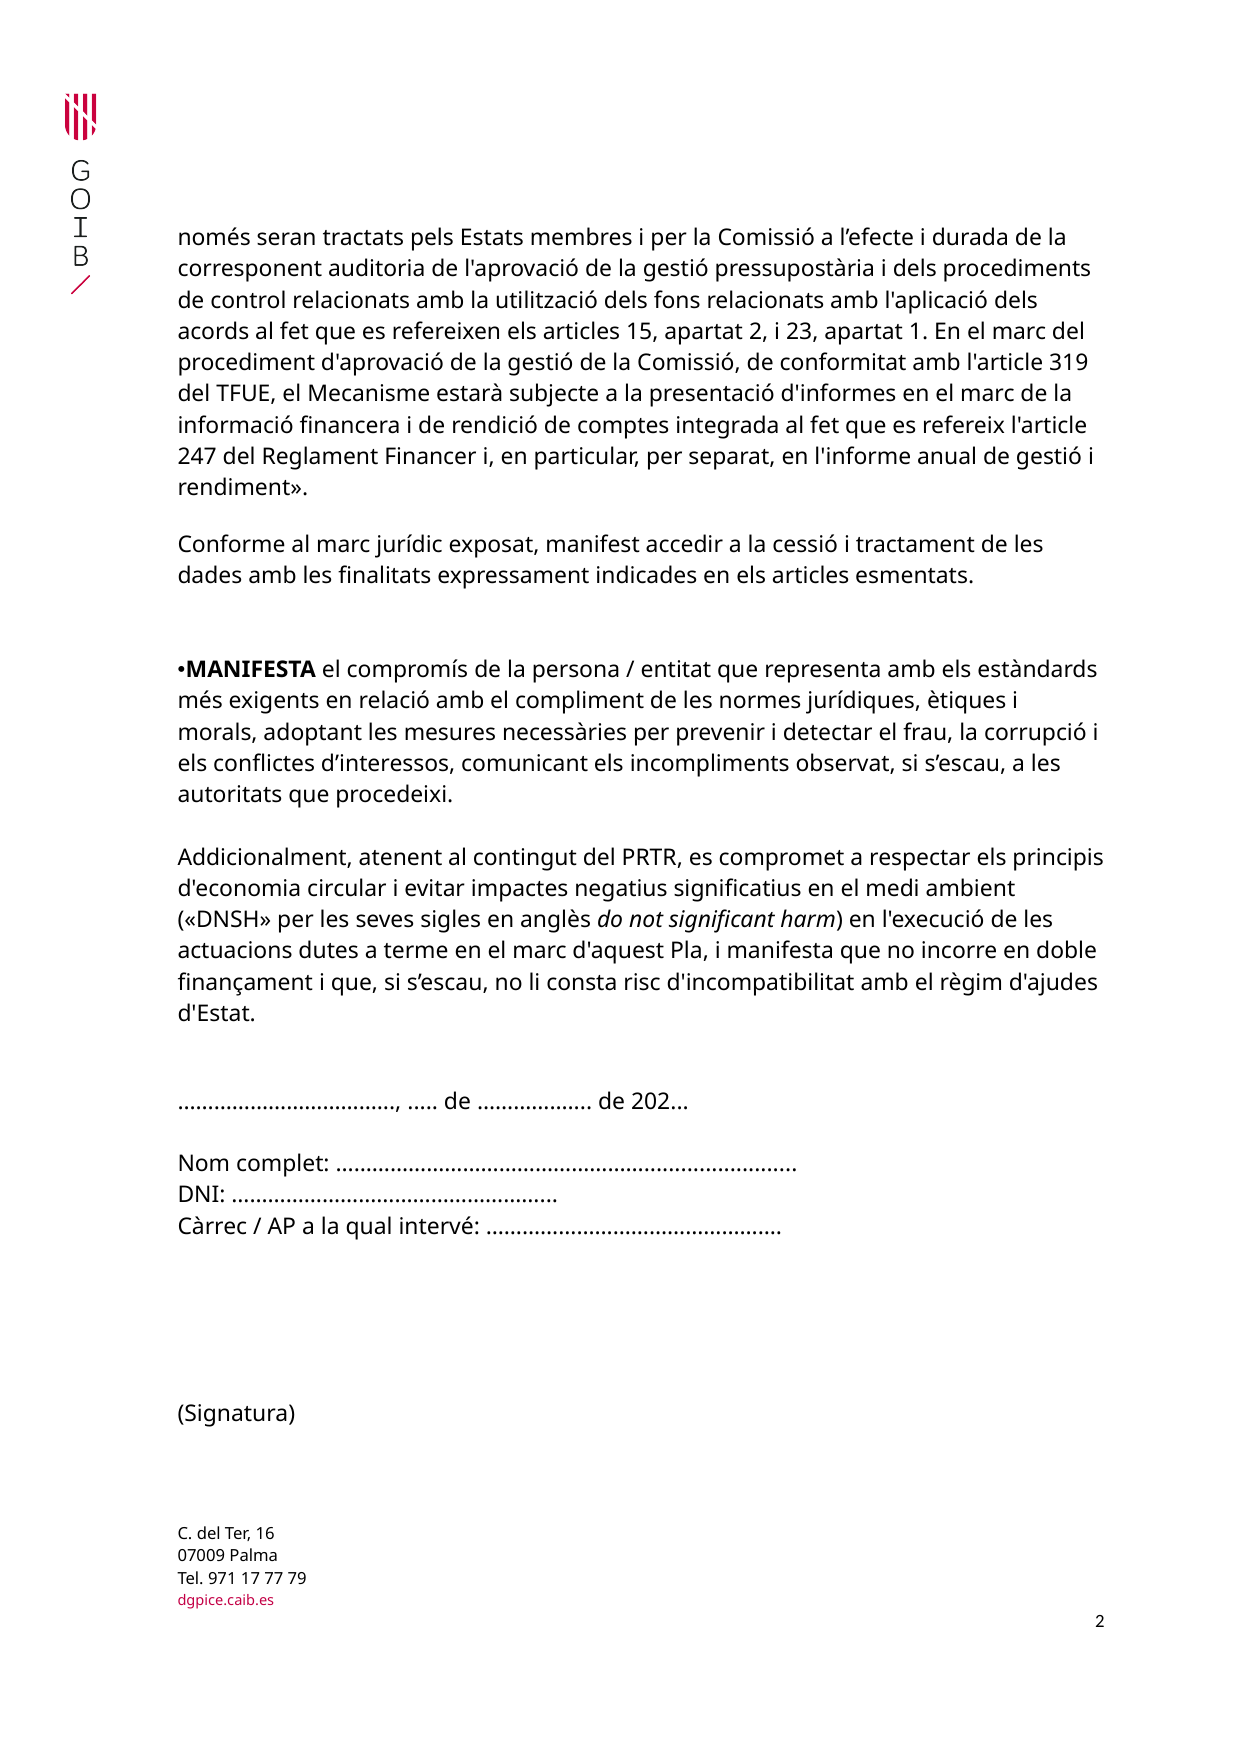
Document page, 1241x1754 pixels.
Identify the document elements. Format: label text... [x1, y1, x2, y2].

text Conforme al marc jurídic exposat, manifest accedir a la cessió i tractament de les dades amb les finalitats expressament indicades en els articles esmentats. [177, 528, 1104, 590]
text Càrrec / AP a la qual intervé: …………………………………………. [177, 1210, 1104, 1241]
list MANIFESTA el compromís de la persona / entitat que representa amb els estàndards més exigents en relació amb el compliment de les normes jurídiques, ètiques i morals, adoptant les mesures necessàries per prevenir i detectar el frau, la corrupció i els conflictes d’interessos, comunicant els incompliments observat, si s’escau, a les autoritats que procedeixi. [177, 653, 1104, 809]
picture [37, 71, 124, 324]
text DNI: ……………………………………………... [177, 1178, 1104, 1210]
text Addicionalment, atenent al contingut del PRTR, es compromet a respectar els principis d'economia circular i evitar impactes negatius significatius en el medi ambient («DNSH» per les seves sigles en anglès do not significant harm) en l'execució de les actuacions dutes a terme en el marc d'aquest Pla, i manifesta que no incorre en doble finançament i que, si s’escau, no li consta risc d'incompatibilitat amb el règim d'ajudes d'Estat. [177, 840, 1104, 1028]
text (Signatura) [177, 1397, 1104, 1428]
text Nom complet: ……………………………………………......................... [177, 1147, 1104, 1178]
text ……………………………..., ..... de …………….... de 202... [177, 1085, 1104, 1116]
text només seran tractats pels Estats membres i per la Comissió a l’efecte i durada de la corresponent auditoria de l'aprovació de la gestió pressupostària i dels procediments de control relacionats amb la utilització dels fons relacionats amb l'aplicació dels acords al fet que es refereixen els articles 15, apartat 2, i 23, apartat 1. En el marc del procediment d'aprovació de la gestió de la Comissió, de conformitat amb l'article 319 del TFUE, el Mecanisme estarà subjecte a la presentació d'informes en el marc de la informació financera i de rendició de comptes integrada al fet que es refereix l'article 247 del Reglament Financer i, en particular, per separat, en l'informe anual de gestió i rendiment». [177, 221, 1104, 502]
